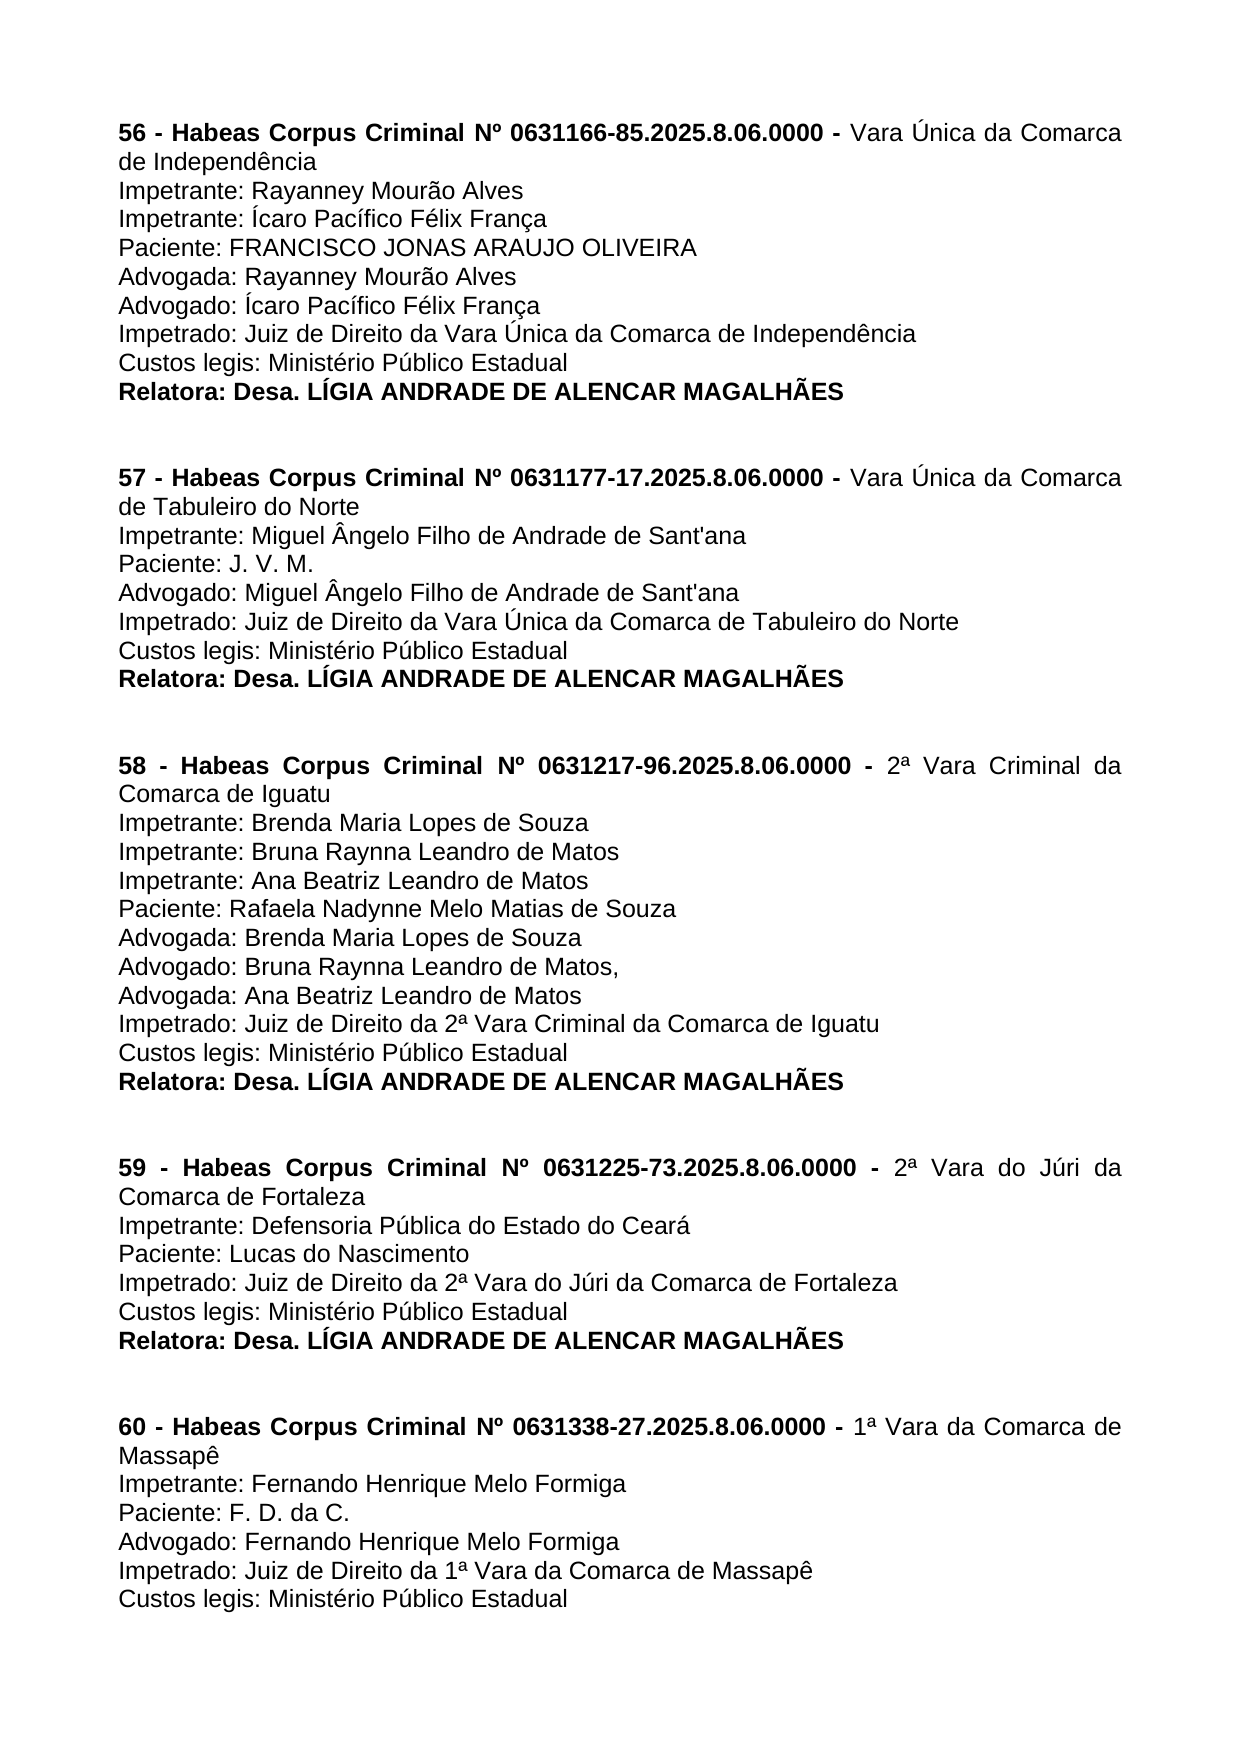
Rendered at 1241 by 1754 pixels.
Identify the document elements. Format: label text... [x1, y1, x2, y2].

text Advogado: Ícaro Pacífico Félix França [118, 291, 1122, 319]
text Advogada: Brenda Maria Lopes de Souza [118, 923, 1122, 952]
text Impetrante: Brenda Maria Lopes de Souza [118, 808, 1122, 837]
text Custos legis: Ministério Público Estadual [118, 636, 1122, 664]
text Relatora: Desa. LÍGIA ANDRADE DE ALENCAR MAGALHÃES [118, 1326, 1122, 1354]
text Impetrante: Fernando Henrique Melo Formiga [118, 1469, 1122, 1498]
text Impetrado: Juiz de Direito da 2ª Vara do Júri da Comarca de Fortaleza [118, 1268, 1122, 1297]
text Paciente: F. D. da C. [118, 1498, 1122, 1527]
text Custos legis: Ministério Público Estadual [118, 348, 1122, 377]
text 58 - Habeas Corpus Criminal Nº 0631217-96.2025.8.06.0000 - 2ª Vara Criminal da Comarca de Iguatu [118, 751, 1122, 808]
text Impetrante: Defensoria Pública do Estado do Ceará [118, 1211, 1122, 1239]
text Paciente: Lucas do Nascimento [118, 1239, 1122, 1268]
text Paciente: J. V. M. [118, 549, 1122, 578]
text Impetrado: Juiz de Direito da Vara Única da Comarca de Independência [118, 319, 1122, 348]
text Relatora: Desa. LÍGIA ANDRADE DE ALENCAR MAGALHÃES [118, 664, 1122, 693]
text Advogada: Rayanney Mourão Alves [118, 262, 1122, 291]
text Impetrado: Juiz de Direito da Vara Única da Comarca de Tabuleiro do Norte [118, 607, 1122, 636]
text Paciente: Rafaela Nadynne Melo Matias de Souza [118, 894, 1122, 923]
text Impetrado: Juiz de Direito da 1ª Vara da Comarca de Massapê [118, 1556, 1122, 1584]
text Custos legis: Ministério Público Estadual [118, 1038, 1122, 1067]
text Advogado: Bruna Raynna Leandro de Matos, [118, 952, 1122, 981]
text Relatora: Desa. LÍGIA ANDRADE DE ALENCAR MAGALHÃES [118, 377, 1122, 406]
text Impetrante: Bruna Raynna Leandro de Matos [118, 837, 1122, 866]
text Impetrado: Juiz de Direito da 2ª Vara Criminal da Comarca de Iguatu [118, 1009, 1122, 1038]
text Impetrante: Rayanney Mourão Alves [118, 176, 1122, 204]
text 57 - Habeas Corpus Criminal Nº 0631177-17.2025.8.06.0000 - Vara Única da Comarca de Tabuleiro do Norte [118, 463, 1122, 521]
text Paciente: FRANCISCO JONAS ARAUJO OLIVEIRA [118, 233, 1122, 262]
text Relatora: Desa. LÍGIA ANDRADE DE ALENCAR MAGALHÃES [118, 1067, 1122, 1096]
text Custos legis: Ministério Público Estadual [118, 1297, 1122, 1326]
text Impetrante: Miguel Ângelo Filho de Andrade de Sant'ana [118, 521, 1122, 549]
text Advogado: Fernando Henrique Melo Formiga [118, 1527, 1122, 1556]
text Custos legis: Ministério Público Estadual [118, 1584, 1122, 1613]
text Impetrante: Ana Beatriz Leandro de Matos [118, 866, 1122, 894]
text 60 - Habeas Corpus Criminal Nº 0631338-27.2025.8.06.0000 - 1ª Vara da Comarca de Massapê [118, 1412, 1122, 1469]
text Advogado: Miguel Ângelo Filho de Andrade de Sant'ana [118, 578, 1122, 607]
text 59 - Habeas Corpus Criminal Nº 0631225-73.2025.8.06.0000 - 2ª Vara do Júri da Comarca de Fortaleza [118, 1153, 1122, 1211]
text Impetrante: Ícaro Pacífico Félix França [118, 204, 1122, 233]
text Advogada: Ana Beatriz Leandro de Matos [118, 981, 1122, 1009]
text 56 - Habeas Corpus Criminal Nº 0631166-85.2025.8.06.0000 - Vara Única da Comarca de Independência [118, 118, 1122, 176]
